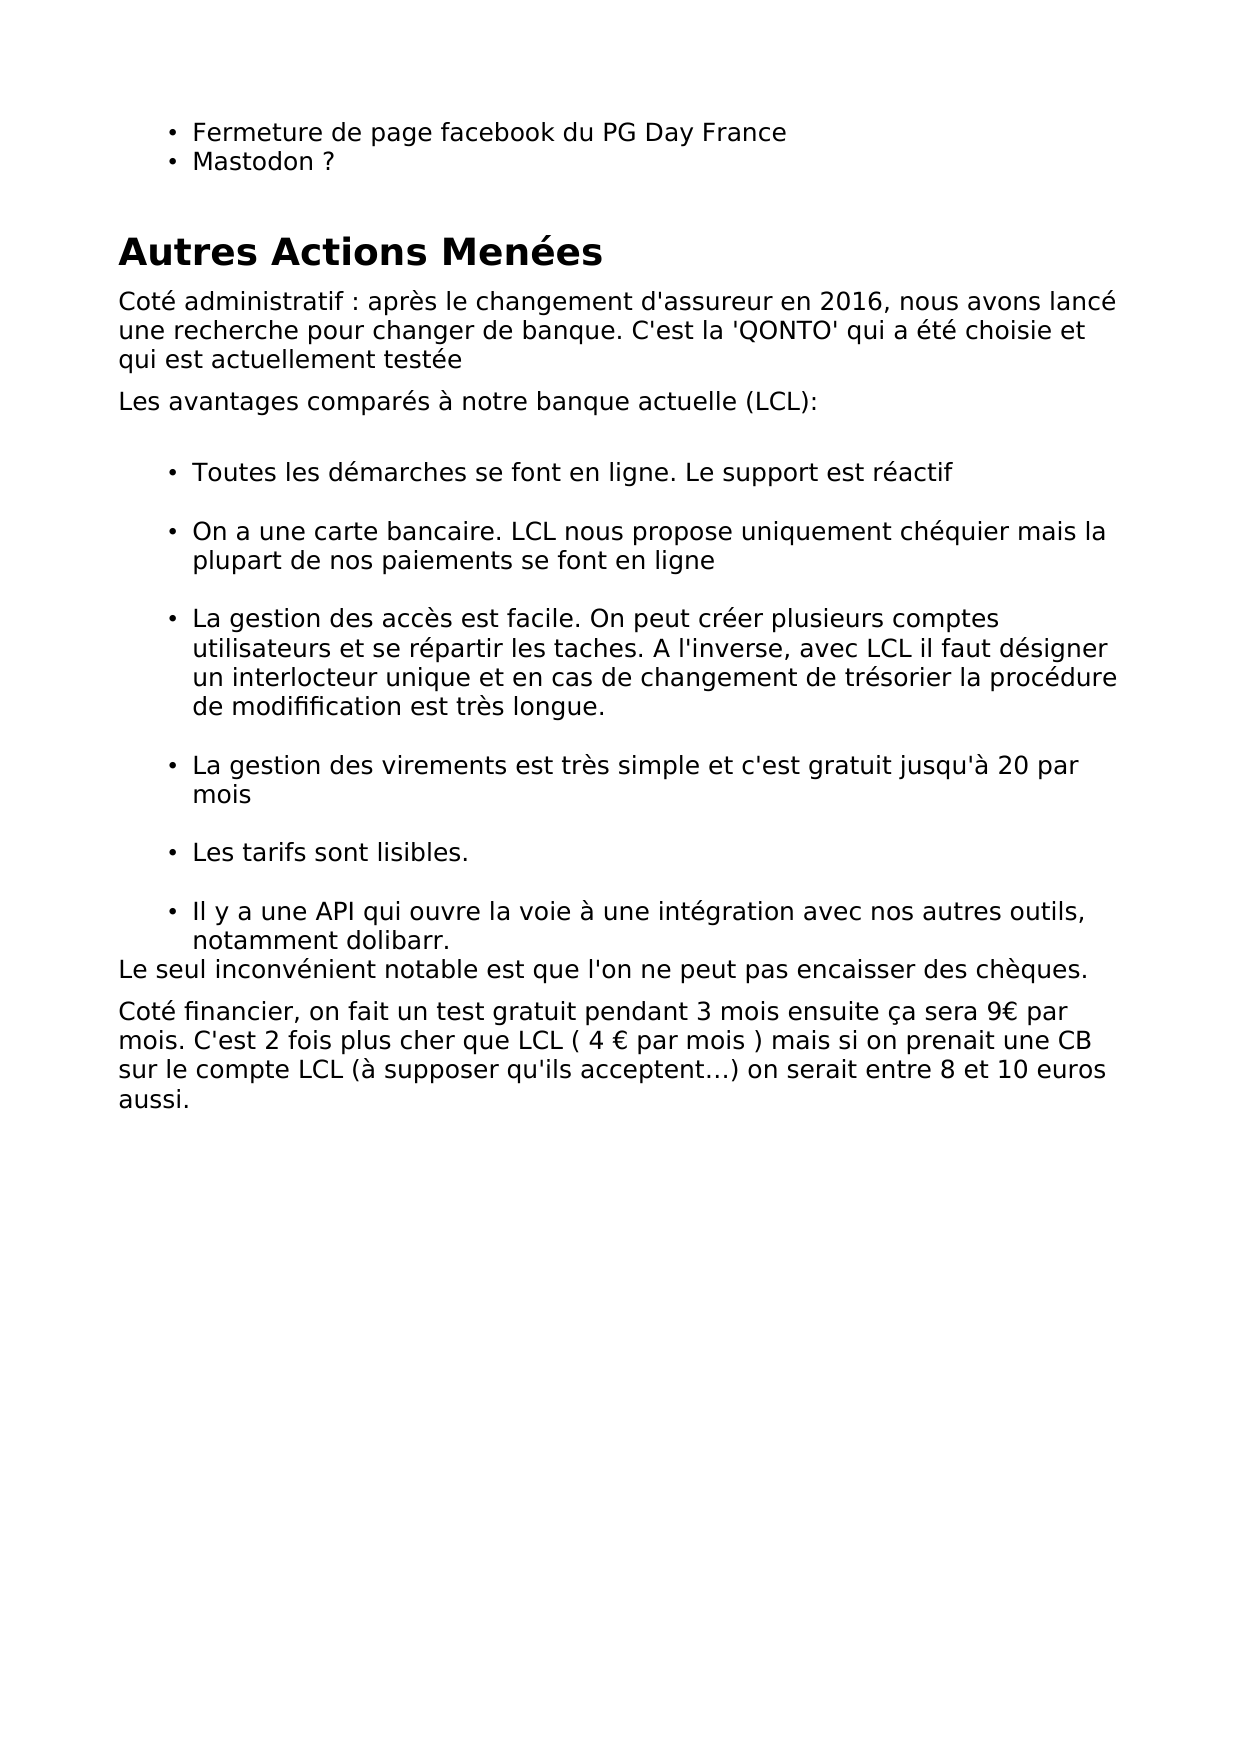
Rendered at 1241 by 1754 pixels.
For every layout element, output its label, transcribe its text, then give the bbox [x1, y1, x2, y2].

list La gestion des virements est très simple et c'est gratuit jusqu'à 20 par mois [177, 751, 1122, 809]
list Mastodon ? [177, 147, 1122, 176]
list Toutes les démarches se font en ligne. Le support est réactif [177, 458, 1122, 487]
text Coté administratif : après le changement d'assureur en 2016, nous avons lancé une recherche pour changer de banque. C'est la 'QONTO' qui a été choisie et qui est actuellement testée [118, 287, 1122, 374]
list La gestion des accès est facile. On peut créer plusieurs comptes utilisateurs et se répartir les taches. A l'inverse, avec LCL il faut désigner un interlocteur unique et en cas de changement de trésorier la procédure de modifification est très longue. [177, 605, 1122, 721]
list Fermeture de page facebook du PG Day France [177, 118, 1122, 147]
subtitle Autres Actions Menées [118, 231, 1122, 274]
list Il y a une API qui ouvre la voie à une intégration avec nos autres outils, notamment dolibarr. [177, 897, 1122, 956]
text Coté financier, on fait un test gratuit pendant 3 mois ensuite ça sera 9€ par mois. C'est 2 fois plus cher que LCL ( 4 € par mois ) mais si on prenait une CB sur le compte LCL (à supposer qu'ils acceptent…) on serait entre 8 et 10 euros aussi. [118, 997, 1122, 1114]
list Les tarifs sont lisibles. [177, 839, 1122, 868]
text Le seul inconvénient notable est que l'on ne peut pas encaisser des chèques. [118, 956, 1122, 985]
text Les avantages comparés à notre banque actuelle (LCL): [118, 387, 1122, 416]
list On a une carte bancaire. LCL nous propose uniquement chéquier mais la plupart de nos paiements se font en ligne [177, 517, 1122, 575]
